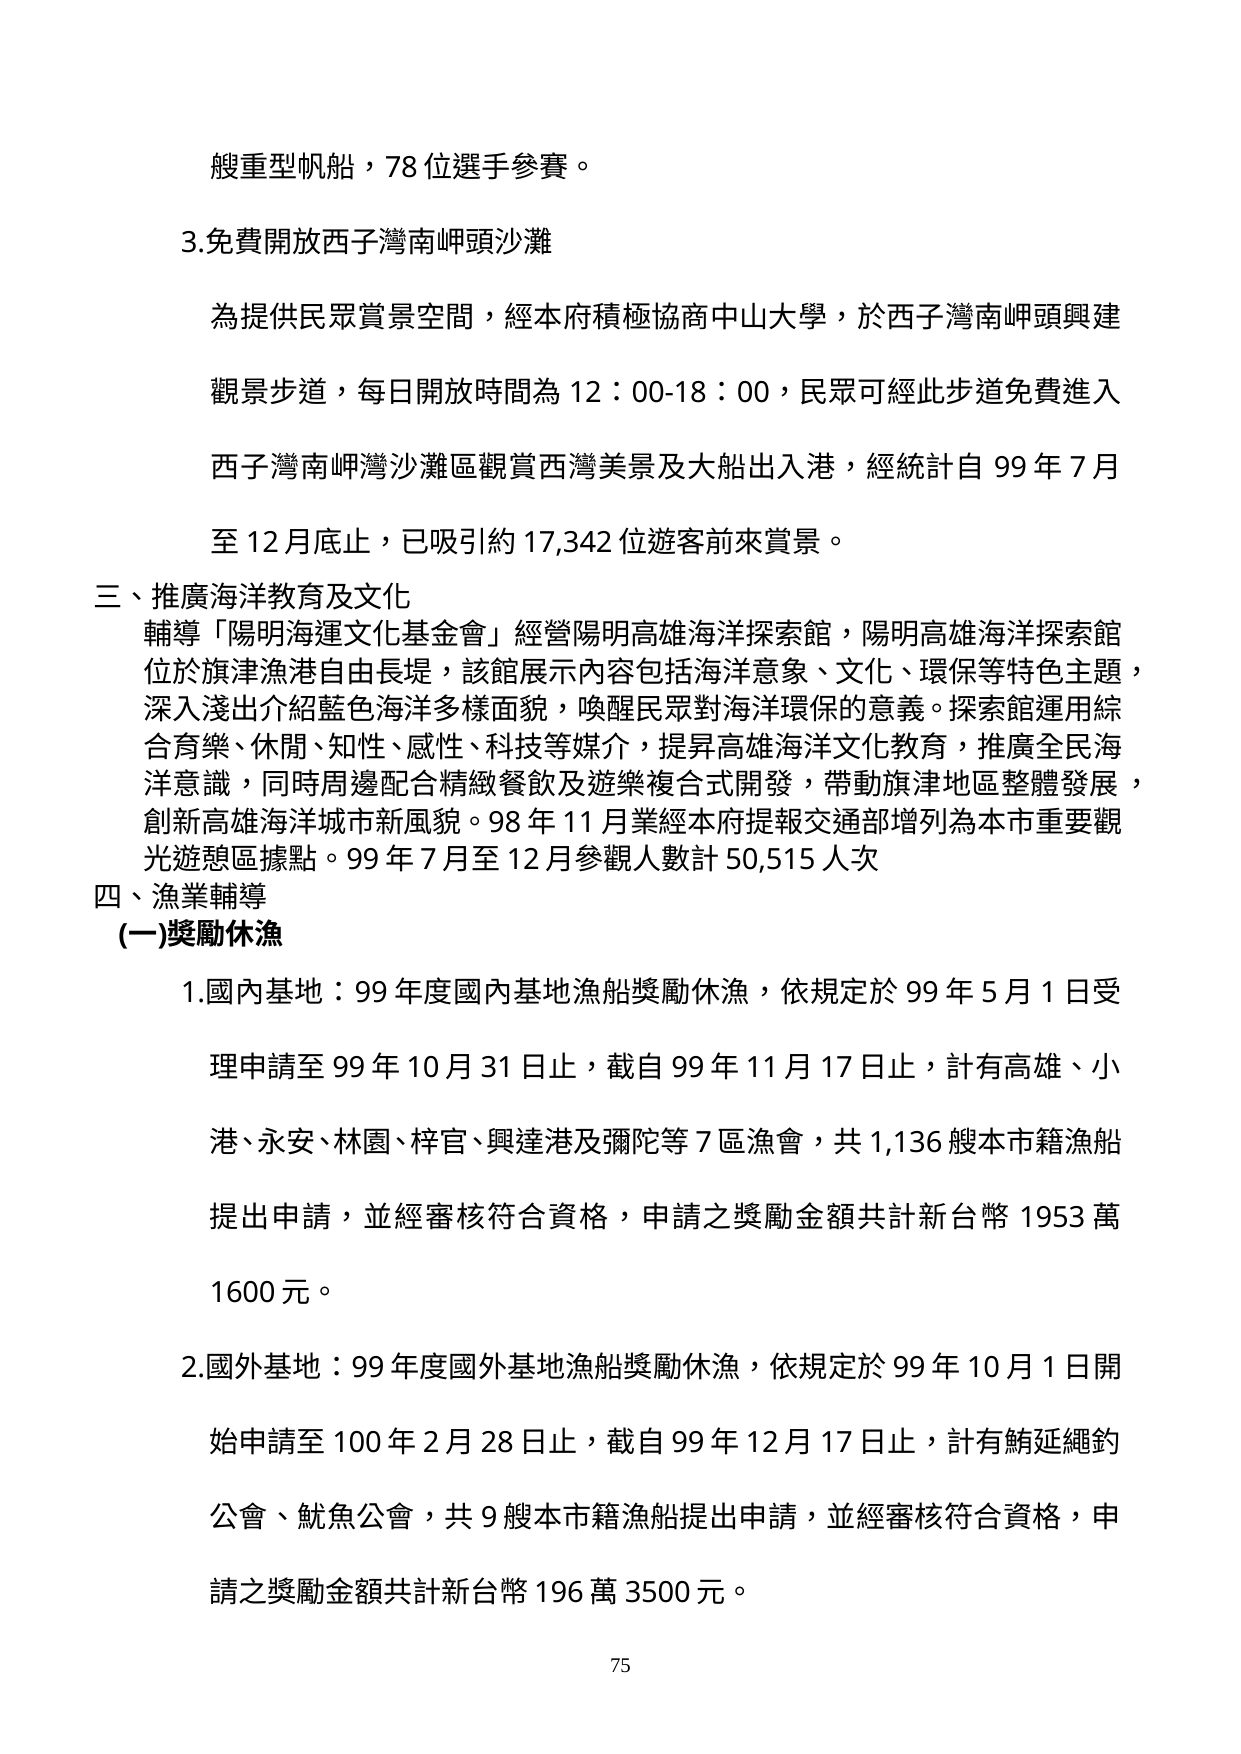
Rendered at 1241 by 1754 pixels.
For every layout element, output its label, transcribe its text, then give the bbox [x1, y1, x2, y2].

text 為提供民眾賞景空間，經本府積極協商中山大學，於西子灣南岬頭興建觀景步道，每日開放時間為12：00-18：00，民眾可經此步道免費進入西子灣南岬灣沙灘區觀賞西灣美景及大船出入港，經統計自99年7月至12月底止，已吸引約17,342位遊客前來賞景。 [211, 277, 1122, 577]
text 輔導「陽明海運文化基金會」經營陽明高雄海洋探索館，陽明高雄海洋探索館位於旗津漁港自由長堤，該館展示內容包括海洋意象、文化、環保等特色主題，深入淺出介紹藍色海洋多樣面貌，喚醒民眾對海洋環保的意義。探索館運用綜合育樂、休閒、知性、感性、科技等媒介，提昇高雄海洋文化教育，推廣全民海洋意識，同時周邊配合精緻餐飲及遊樂複合式開發，帶動旗津地區整體發展，創新高雄海洋城市新風貌。98年11月業經本府提報交通部增列為本市重要觀光遊憩區據點。99年7月至12月參觀人數計50,515人次 [143, 614, 1122, 877]
text 四、漁業輔導 [93, 877, 1122, 914]
text 2.國外基地：99年度國外基地漁船獎勵休漁，依規定於99年10月1日開始申請至100年2月28日止，截自99年12月17日止，計有鮪延繩釣公會、魷魚公會，共9艘本市籍漁船提出申請，並經審核符合資格，申請之獎勵金額共計新台幣196萬3500元。 [181, 1327, 1122, 1627]
text (一)奬勵休漁 [118, 914, 1122, 952]
text 三、推廣海洋教育及文化 [93, 577, 1122, 614]
text 3.免費開放西子灣南岬頭沙灘 [181, 202, 1122, 277]
text 1.國內基地：99年度國內基地漁船獎勵休漁，依規定於99年5月1日受理申請至99年10月31日止，截自99年11月17日止，計有高雄、小港、永安、林園、梓官、興達港及彌陀等7區漁會，共1,136艘本市籍漁船提出申請，並經審核符合資格，申請之獎勵金額共計新台幣1953萬1600元。 [181, 952, 1122, 1327]
text 艘重型帆船，78位選手參賽。 [211, 127, 1122, 202]
